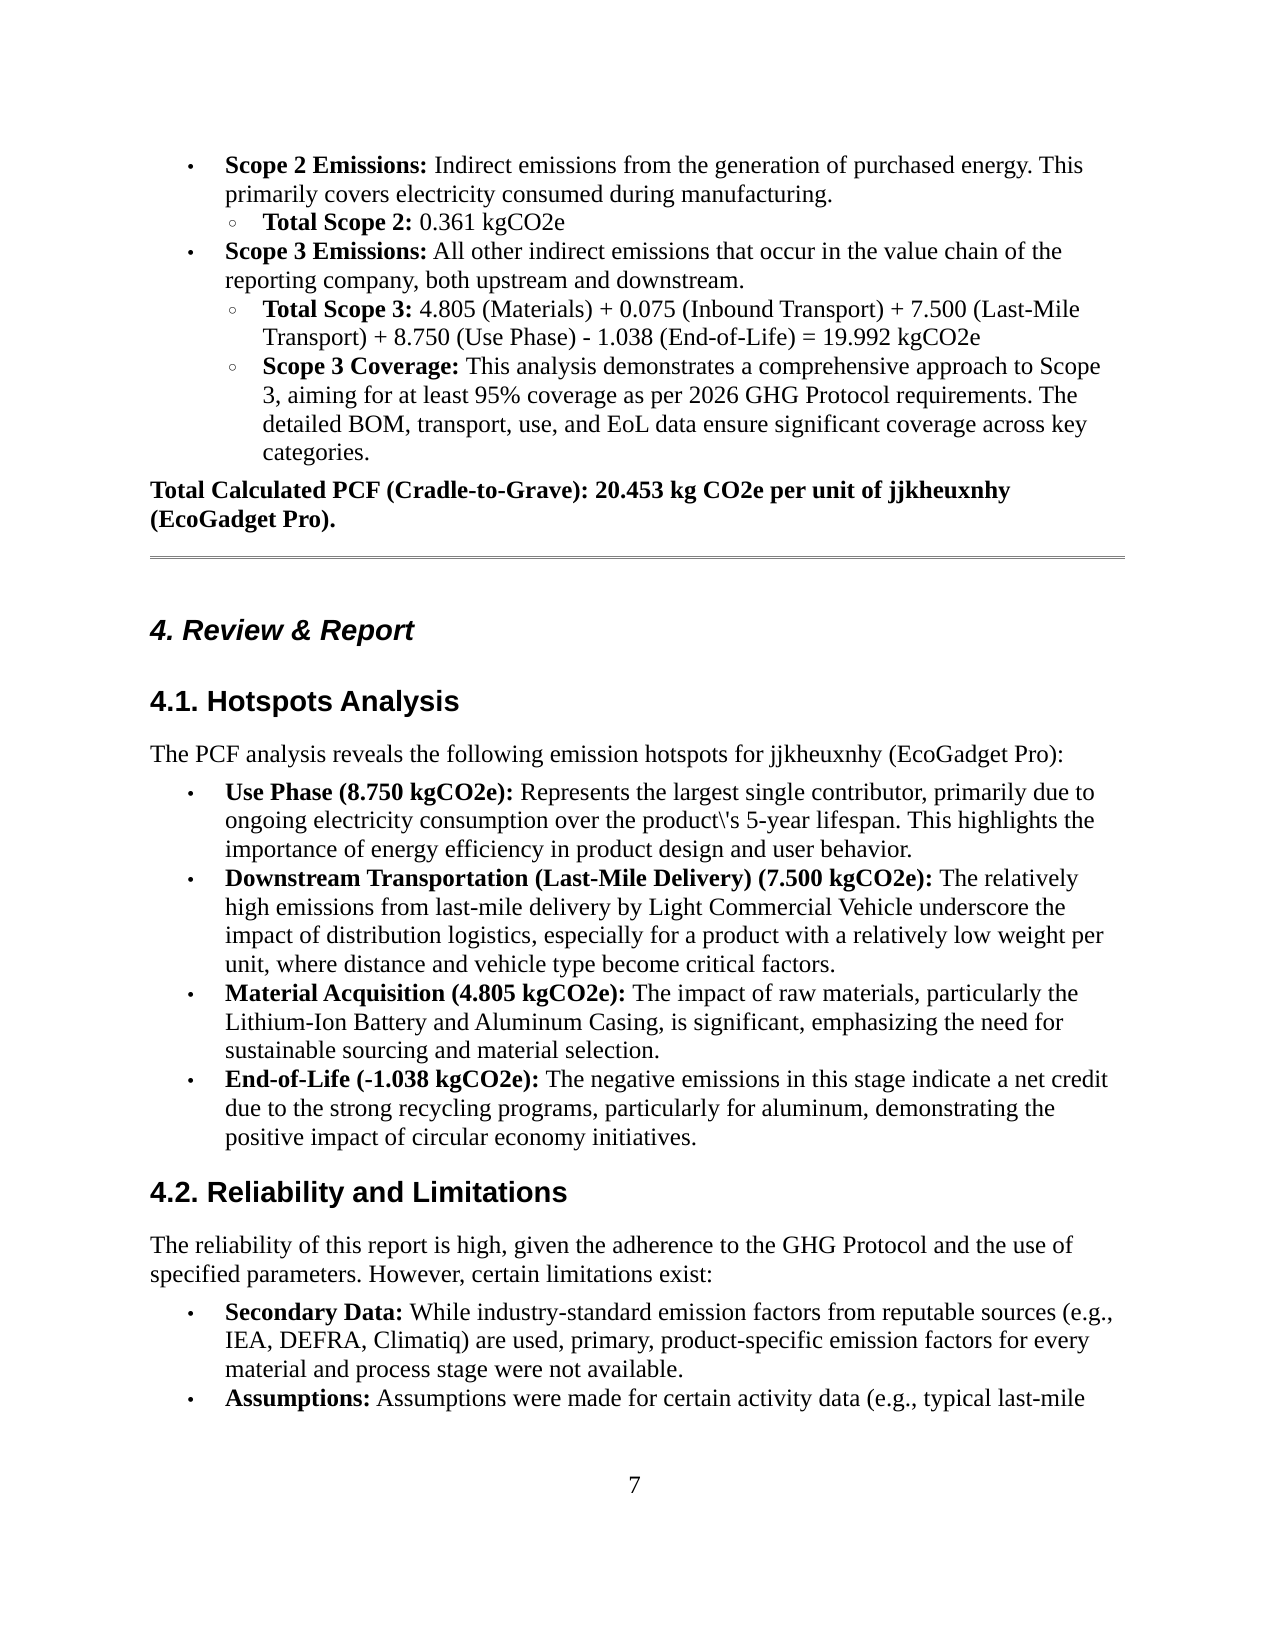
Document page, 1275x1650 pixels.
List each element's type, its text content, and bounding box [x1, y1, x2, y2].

text Total Calculated PCF (Cradle-to-Grave): 20.453 kg CO2e per unit of jjkheuxnhy (EcoGadget Pro). [150, 475, 1125, 533]
subtitle 4.2. Reliability and Limitations [150, 1175, 1125, 1209]
list Total Scope 2: 0.361 kgCO2e [225, 207, 1125, 236]
text The reliability of this report is high, given the adherence to the GHG Protocol and the use of specified parameters. However, certain limitations exist: [150, 1230, 1125, 1288]
list Scope 3 Coverage: This analysis demonstrates a comprehensive approach to Scope 3, aiming for at least 95% coverage as per 2026 GHG Protocol requirements. The detailed BOM, transport, use, and EoL data ensure significant coverage across key categories. [225, 351, 1125, 466]
list Secondary Data: While industry-standard emission factors from reputable sources (e.g., IEA, DEFRA, Climatiq) are used, primary, product-specific emission factors for every material and process stage were not available. [187, 1297, 1125, 1383]
list End-of-Life (-1.038 kgCO2e): The negative emissions in this stage indicate a net credit due to the strong recycling programs, particularly for aluminum, demonstrating the positive impact of circular economy initiatives. [187, 1064, 1125, 1150]
list Assumptions: Assumptions were made for certain activity data (e.g., typical last-mile [187, 1383, 1125, 1412]
list Scope 2 Emissions: Indirect emissions from the generation of purchased energy. This primarily covers electricity consumed during manufacturing. [187, 150, 1125, 207]
subtitle 4. Review & Report [150, 613, 1125, 646]
list Total Scope 3: 4.805 (Materials) + 0.075 (Inbound Transport) + 7.500 (Last-Mile Transport) + 8.750 (Use Phase) - 1.038 (End-of-Life) = 19.992 kgCO2e [225, 294, 1125, 351]
list Downstream Transportation (Last-Mile Delivery) (7.500 kgCO2e): The relatively high emissions from last-mile delivery by Light Commercial Vehicle underscore the impact of distribution logistics, especially for a product with a relatively low weight per unit, where distance and vehicle type become critical factors. [187, 863, 1125, 978]
subtitle 4.1. Hotspots Analysis [150, 684, 1125, 717]
list Scope 3 Emissions: All other indirect emissions that occur in the value chain of the reporting company, both upstream and downstream. [187, 236, 1125, 294]
list Use Phase (8.750 kgCO2e): Represents the largest single contributor, primarily due to ongoing electricity consumption over the product\'s 5-year lifespan. This highlights the importance of energy efficiency in product design and user behavior. [187, 777, 1125, 863]
list Material Acquisition (4.805 kgCO2e): The impact of raw materials, particularly the Lithium-Ion Battery and Aluminum Casing, is significant, emphasizing the need for sustainable sourcing and material selection. [187, 978, 1125, 1064]
text The PCF analysis reveals the following emission hotspots for jjkheuxnhy (EcoGadget Pro): [150, 739, 1125, 768]
